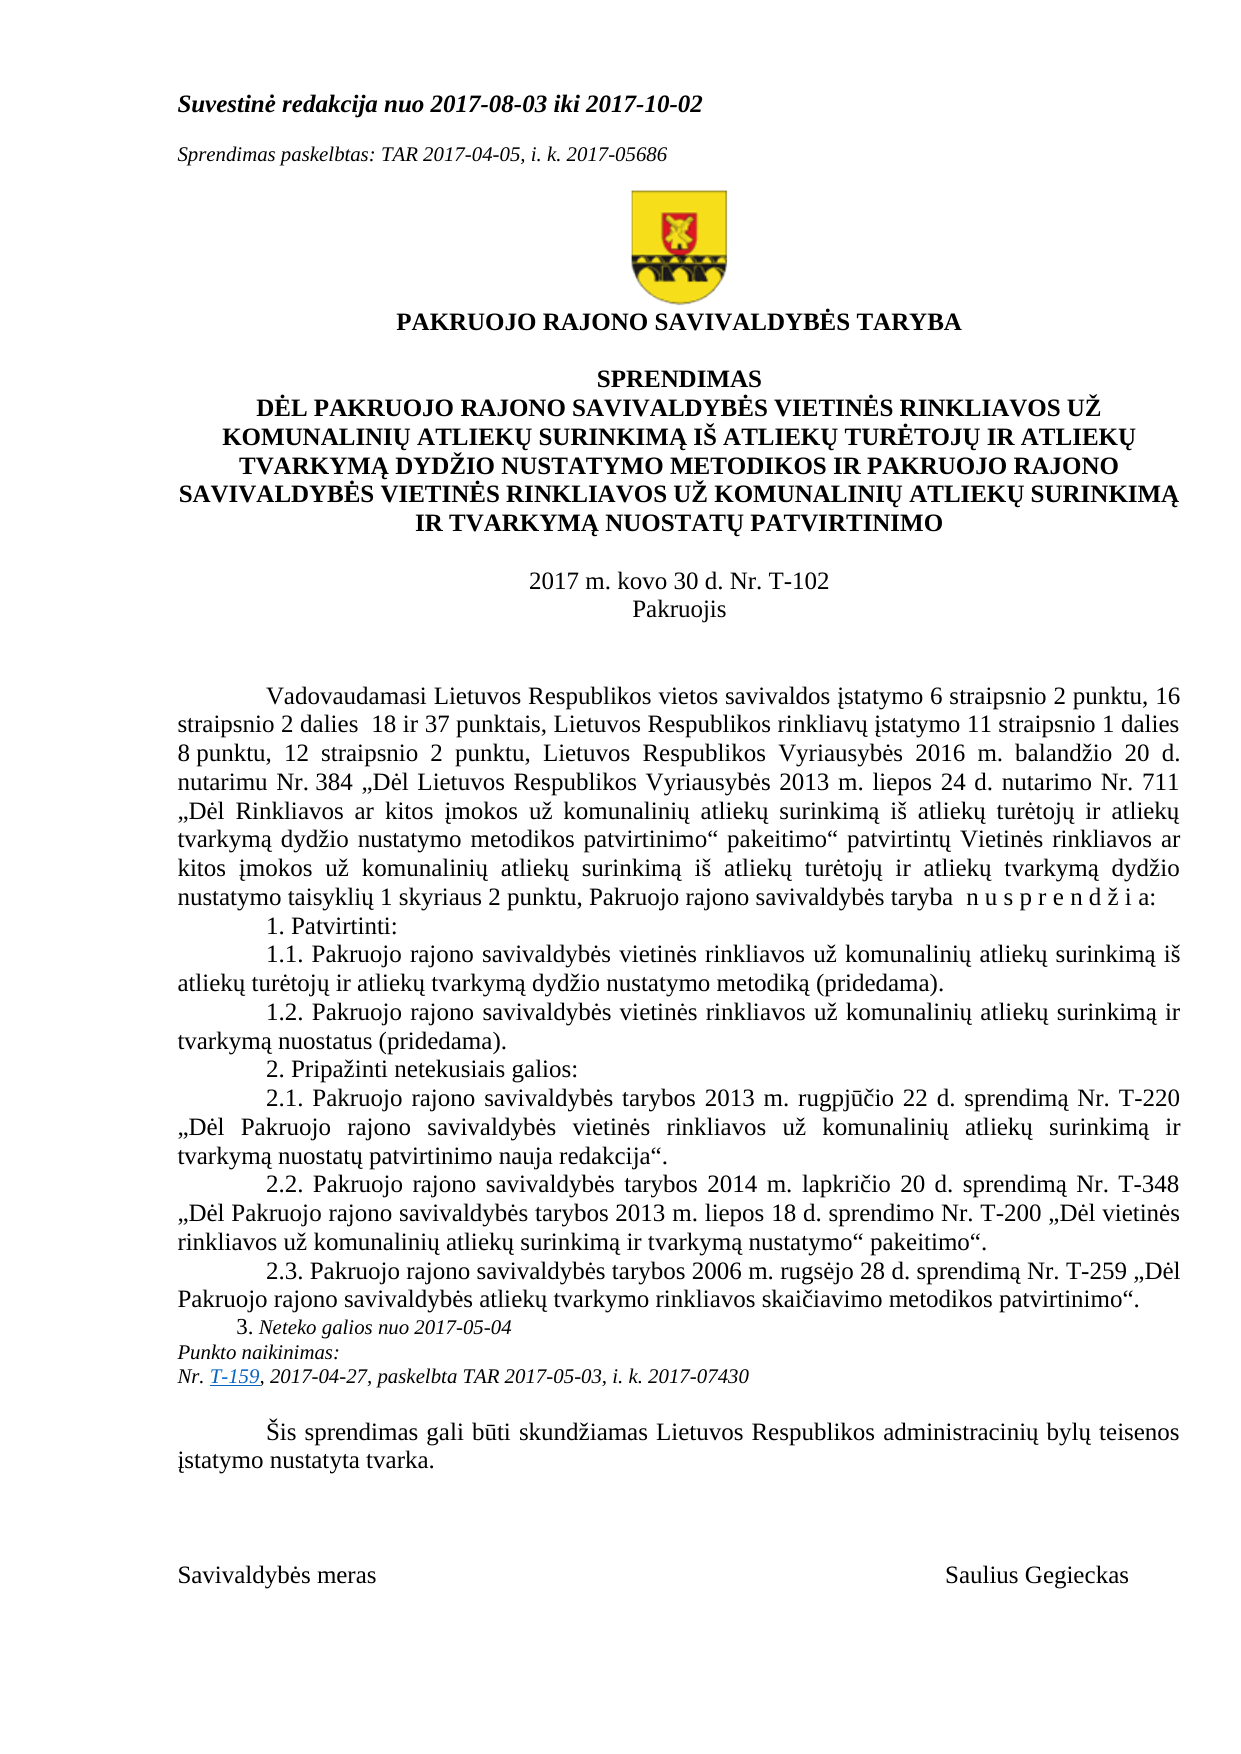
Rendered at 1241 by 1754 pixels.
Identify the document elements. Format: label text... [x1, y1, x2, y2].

text Nr. T-159, 2017-04-27, paskelbta TAR 2017-05-03, i. k. 2017-07430 [177, 1364, 1181, 1388]
text 1.1. Pakruojo rajono savivaldybės vietinės rinkliavos už komunalinių atliekų surinkimą iš atliekų turėtojų ir atliekų tvarkymą dydžio nustatymo metodiką (pridedama). [177, 939, 1181, 997]
text PAKRUOJO RAJONO SAVIVALDYBĖS TARYBA [177, 307, 1181, 336]
text Pakruojis [177, 594, 1181, 623]
text Šis sprendimas gali būti skundžiamas Lietuvos Respublikos administracinių bylų teisenos įstatymo nustatyta tvarka. [177, 1417, 1181, 1474]
text Savivaldybės meras Saulius Gegieckas [177, 1560, 1181, 1589]
text 1. Patvirtinti: [177, 911, 1181, 939]
text Suvestinė redakcija nuo 2017-08-03 iki 2017-10-02 [177, 89, 1181, 117]
text Vadovaudamasi Lietuvos Respublikos vietos savivaldos įstatymo 6 straipsnio 2 punktu, 16 straipsnio 2 dalies 18 ir 37 punktais, Lietuvos Respublikos rinkliavų įstatymo 11 straipsnio 1 dalies 8 punktu, 12 straipsnio 2 punktu, Lietuvos Respublikos Vyriausybės 2016 m. balandžio 20 d. nutarimu Nr. 384 „Dėl Lietuvos Respublikos Vyriausybės 2013 m. liepos 24 d. nutarimo Nr. 711 „Dėl Rinkliavos ar kitos įmokos už komunalinių atliekų surinkimą iš atliekų turėtojų ir atliekų tvarkymą dydžio nustatymo metodikos patvirtinimo“ pakeitimo“ patvirtintų Vietinės rinkliavos ar kitos įmokos už komunalinių atliekų surinkimą iš atliekų turėtojų ir atliekų tvarkymą dydžio nustatymo taisyklių 1 skyriaus 2 punktu, Pakruojo rajono savivaldybės taryba nusprendžia: [177, 681, 1181, 911]
text 2.3. Pakruojo rajono savivaldybės tarybos 2006 m. rugsėjo 28 d. sprendimą Nr. T-259 „Dėl Pakruojo rajono savivaldybės atliekų tvarkymo rinkliavos skaičiavimo metodikos patvirtinimo“. [177, 1256, 1181, 1313]
text 2017 m. kovo 30 d. Nr. T-102 [177, 566, 1181, 594]
text 2.1. Pakruojo rajono savivaldybės tarybos 2013 m. rugpjūčio 22 d. sprendimą Nr. T-220 „Dėl Pakruojo rajono savivaldybės vietinės rinkliavos už komunalinių atliekų surinkimą ir tvarkymą nuostatų patvirtinimo nauja redakcija“. [177, 1083, 1181, 1169]
text 2. Pripažinti netekusiais galios: [177, 1054, 1181, 1083]
text 3. Neteko galios nuo 2017-05-04 [177, 1313, 1181, 1340]
text Punkto naikinimas: [177, 1340, 1181, 1364]
text 2.2. Pakruojo rajono savivaldybės tarybos 2014 m. lapkričio 20 d. sprendimą Nr. T-348 „Dėl Pakruojo rajono savivaldybės tarybos 2013 m. liepos 18 d. sprendimo Nr. T-200 „Dėl vietinės rinkliavos už komunalinių atliekų surinkimą ir tvarkymą nustatymo“ pakeitimo“. [177, 1169, 1181, 1256]
text 1.2. Pakruojo rajono savivaldybės vietinės rinkliavos už komunalinių atliekų surinkimą ir tvarkymą nuostatus (pridedama). [177, 997, 1181, 1054]
text DĖL PAKRUOJO RAJONO SAVIVALDYBĖS VIETINĖS RINKLIAVOS UŽ KOMUNALINIŲ ATLIEKŲ SURINKIMĄ IŠ ATLIEKŲ TURĖTOJŲ IR ATLIEKŲ TVARKYMĄ DYDŽIO NUSTATYMO METODIKOS IR PAKRUOJO RAJONO SAVIVALDYBĖS VIETINĖS RINKLIAVOS UŽ KOMUNALINIŲ ATLIEKŲ SURINKIMĄ IR TVARKYMĄ NUOSTATŲ PATVIRTINIMO [177, 393, 1181, 537]
text SPRENDIMAS [177, 364, 1181, 393]
text Sprendimas paskelbtas: TAR 2017-04-05, i. k. 2017-05686 [177, 141, 1181, 166]
